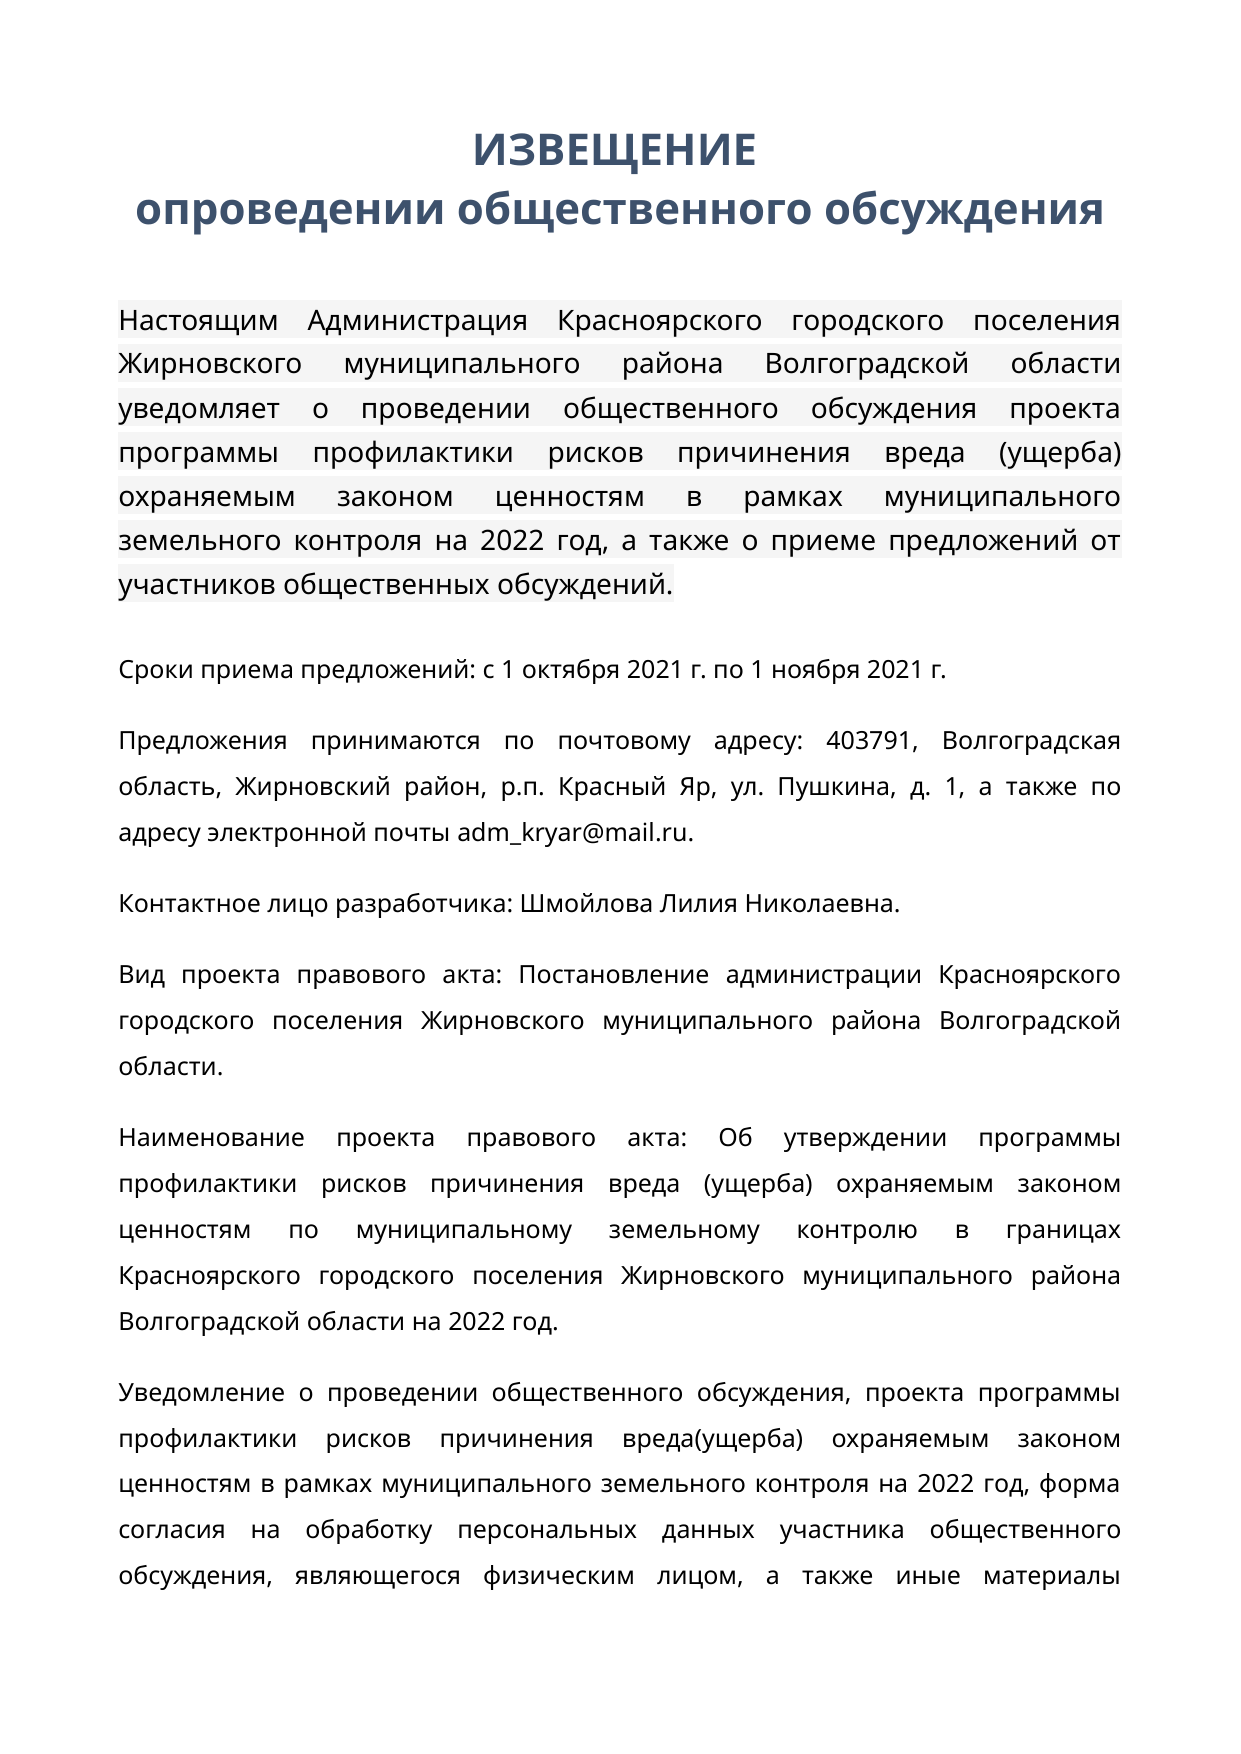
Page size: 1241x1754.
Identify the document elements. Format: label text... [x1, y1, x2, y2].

text Уведомление о проведении общественного обсуждения, проекта программы профилактики рисков причинения вреда(ущерба) охраняемым законом ценностям в рамках муниципального земельного контроля на 2022 год, форма согласия на обработку персональных данных участника общественного обсуждения, являющегося физическим лицом, а также иные материалы [118, 1374, 1122, 1592]
text Вид проекта правового акта: Постановление администрации Красноярского городского поселения Жирновского муниципального района Волгоградской области. [118, 957, 1122, 1083]
text Предложения принимаются по почтовому адресу: 403791, Волгоградская область, Жирновский район, р.п. Красный Яр, ул. Пушкина, д. 1, а также по адресу электронной почты adm_kryar@mail.ru. [118, 723, 1122, 849]
subtitle ИЗВЕЩЕНИЕ [118, 118, 1122, 178]
text Сроки приема предложений: с 1 октября 2021 г. по 1 ноября 2021 г. [118, 652, 1122, 686]
text Контактное лицо разработчика: Шмойлова Лилия Николаевна. [118, 886, 1122, 920]
subtitle опроведении общественного обсуждения [118, 178, 1122, 237]
text Наименование проекта правового акта: Об утверждении программы профилактики рисков причинения вреда (ущерба) охраняемым законом ценностям по муниципальному земельному контролю в границах Красноярского городского поселения Жирновского муниципального района Волгоградской области на 2022 год. [118, 1119, 1122, 1337]
text Настоящим Администрация Красноярского городского поселения Жирновского муниципального района Волгоградской области уведомляет о проведении общественного обсуждения проекта программы профилактики рисков причинения вреда (ущерба) охраняемым законом ценностям в рамках муниципального земельного контроля на 2022 год, а также о приеме предложений от участников общественных обсуждений. [118, 300, 1122, 602]
